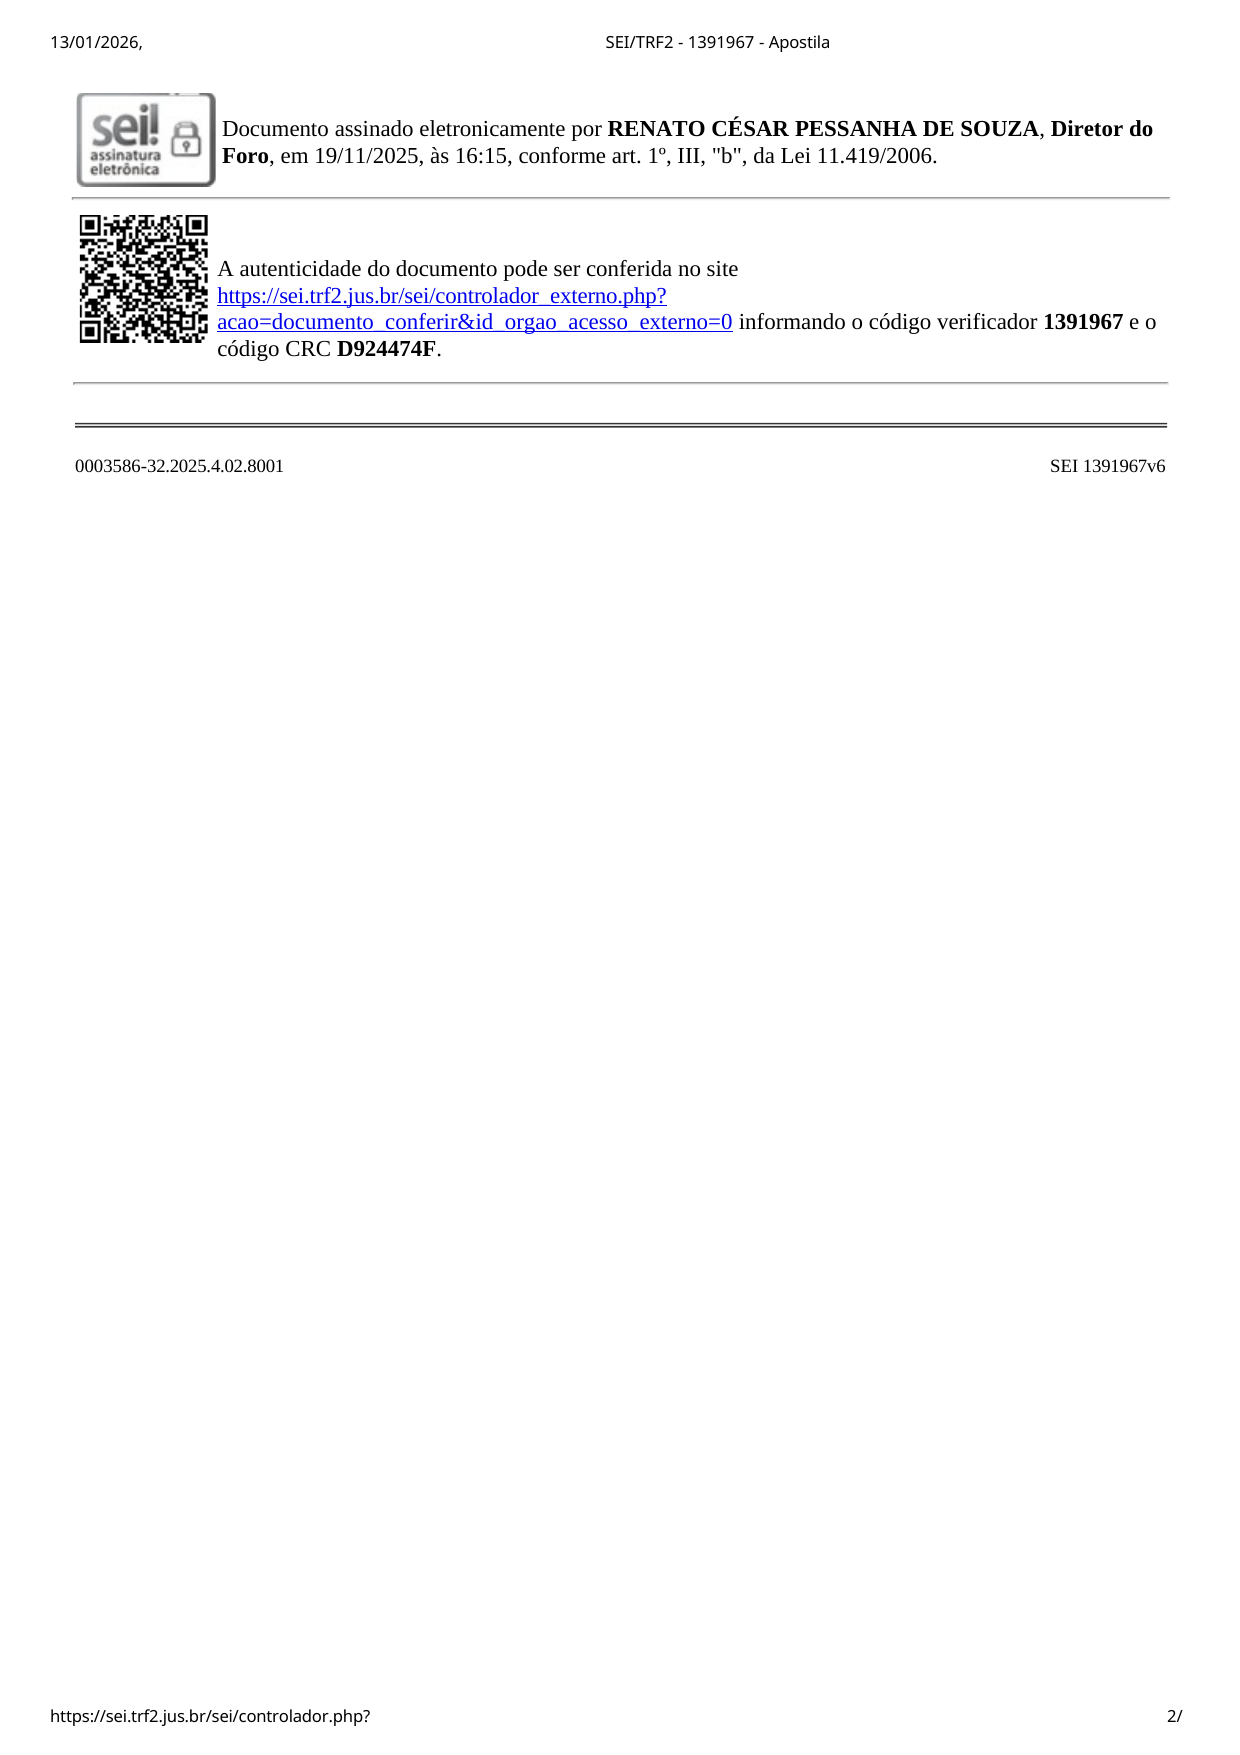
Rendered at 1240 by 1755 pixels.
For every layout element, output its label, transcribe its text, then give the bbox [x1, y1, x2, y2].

text 0003586-32.2025.4.02.8001 SEI 1391967v6 [75, 454, 1181, 476]
text Documento assinado eletronicamente por RENATO CÉSAR PESSANHA DE SOUZA, Diretor do Foro, em 19/11/2025, às 16:15, conforme art. 1º, III, "b", da Lei 11.419/2006. [222, 115, 1181, 168]
text A autenticidade do documento pode ser conferida no site https://sei.trf2.jus.br/sei/controlador_externo.php? acao=documento_conferir&id_orgao_acesso_externo=0 informando o código verificador 1391967 e o código CRC D924474F. [217, 256, 1179, 361]
